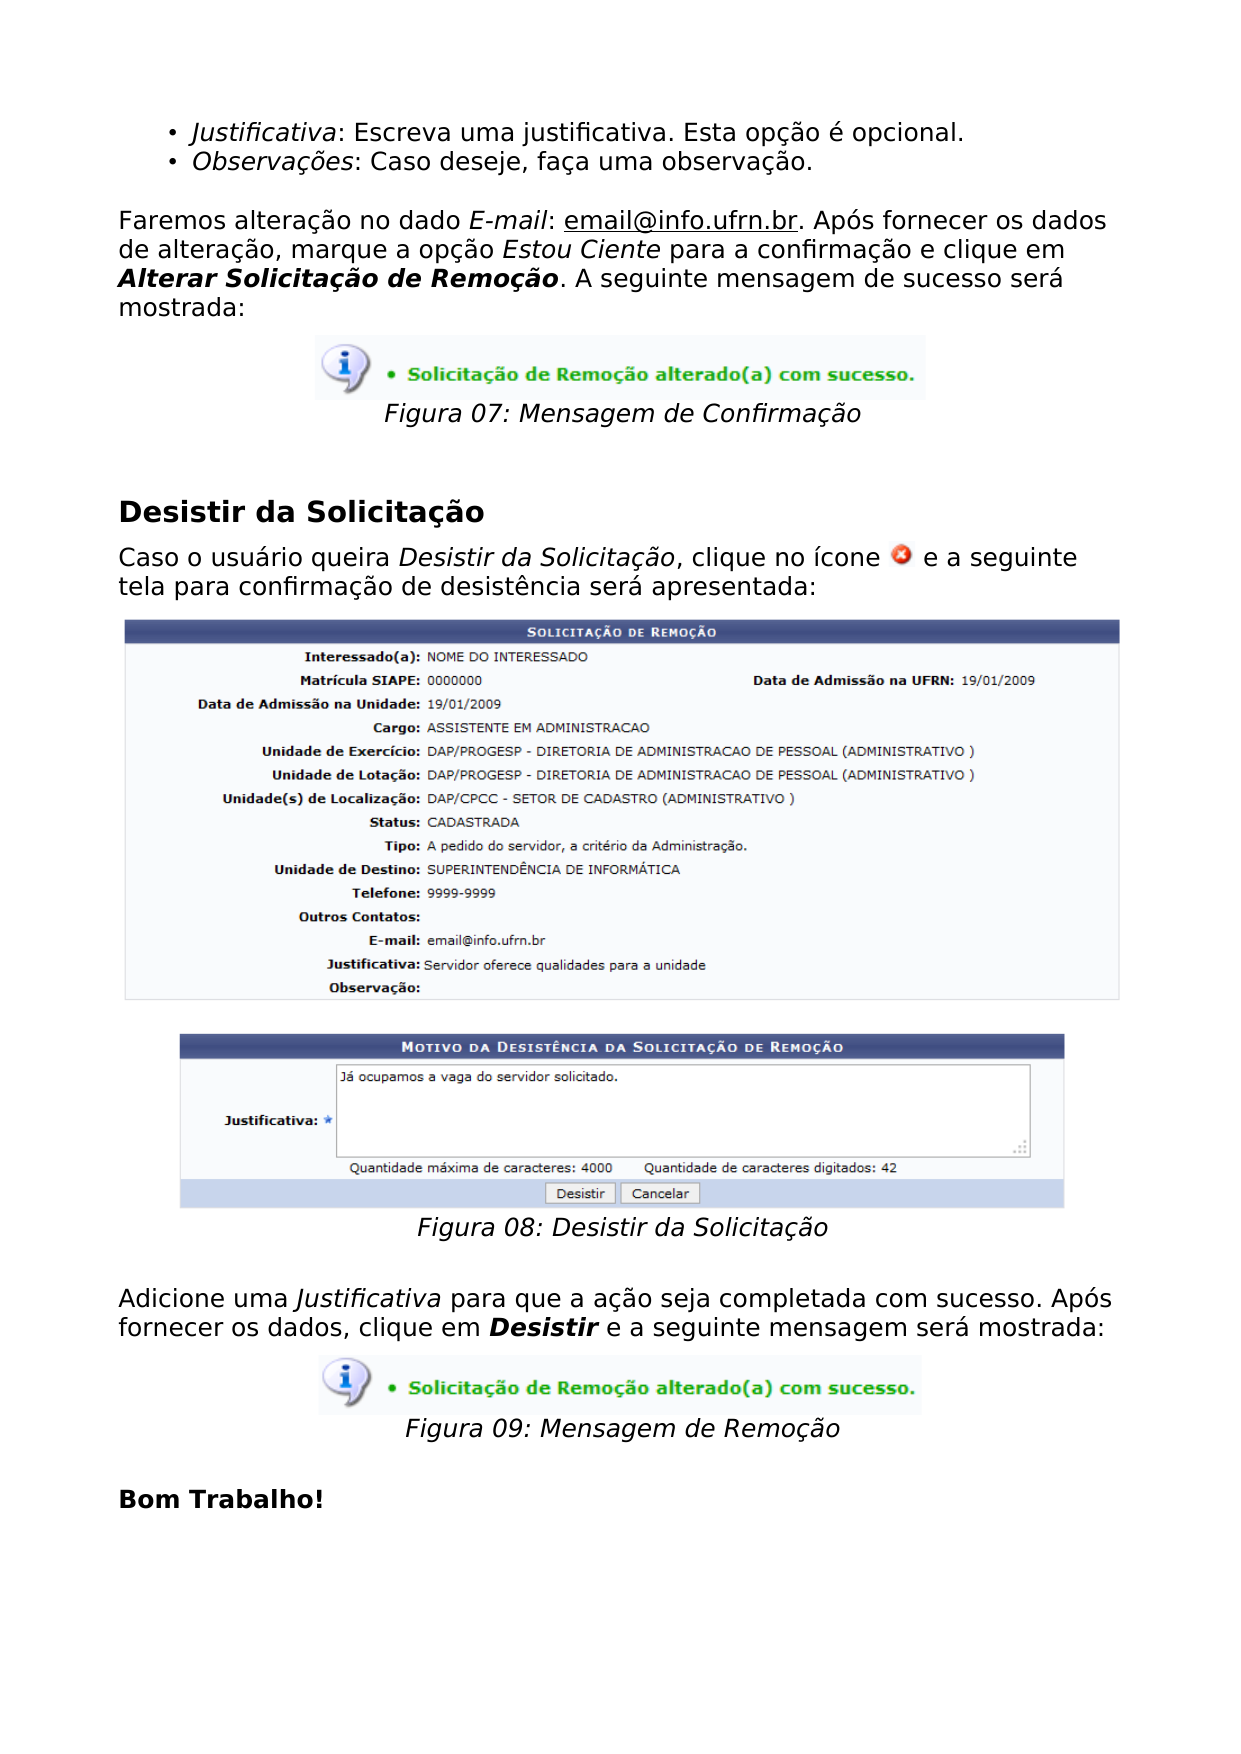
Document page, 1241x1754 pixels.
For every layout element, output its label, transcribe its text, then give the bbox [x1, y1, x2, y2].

picture [314, 335, 926, 400]
picture [888, 541, 915, 567]
list Justificativa: Escreva uma justificativa. Esta opção é opcional. [177, 118, 1122, 147]
text Figura 09: Mensagem de Remoção [318, 1415, 922, 1444]
text Bom Trabalho! [118, 1486, 1122, 1515]
subtitle Desistir da Solicitação [118, 495, 1122, 529]
picture [118, 614, 1123, 1214]
text Faremos alteração no dado E-mail: email@info.ufrn.br. Após fornecer os dados de alteração, marque a opção Estou Ciente para a confirmação e clique em Alterar Solicitação de Remoção. A seguinte mensagem de sucesso será mostrada: [118, 206, 1122, 323]
text Caso o usuário queira Desistir da Solicitação, clique no ícone e a seguinte tela para confirmação de desistência será apresentada: [118, 541, 1122, 602]
text Adicione uma Justificativa para que a ação seja completada com sucesso. Após fornecer os dados, clique em Desistir e a seguinte mensagem será mostrada: [118, 1284, 1122, 1343]
text Figura 07: Mensagem de Confirmação [315, 400, 926, 428]
text Figura 08: Desistir da Solicitação [118, 1214, 1122, 1243]
list Observações: Caso deseje, faça uma observação. [177, 147, 1122, 176]
picture [318, 1355, 922, 1415]
